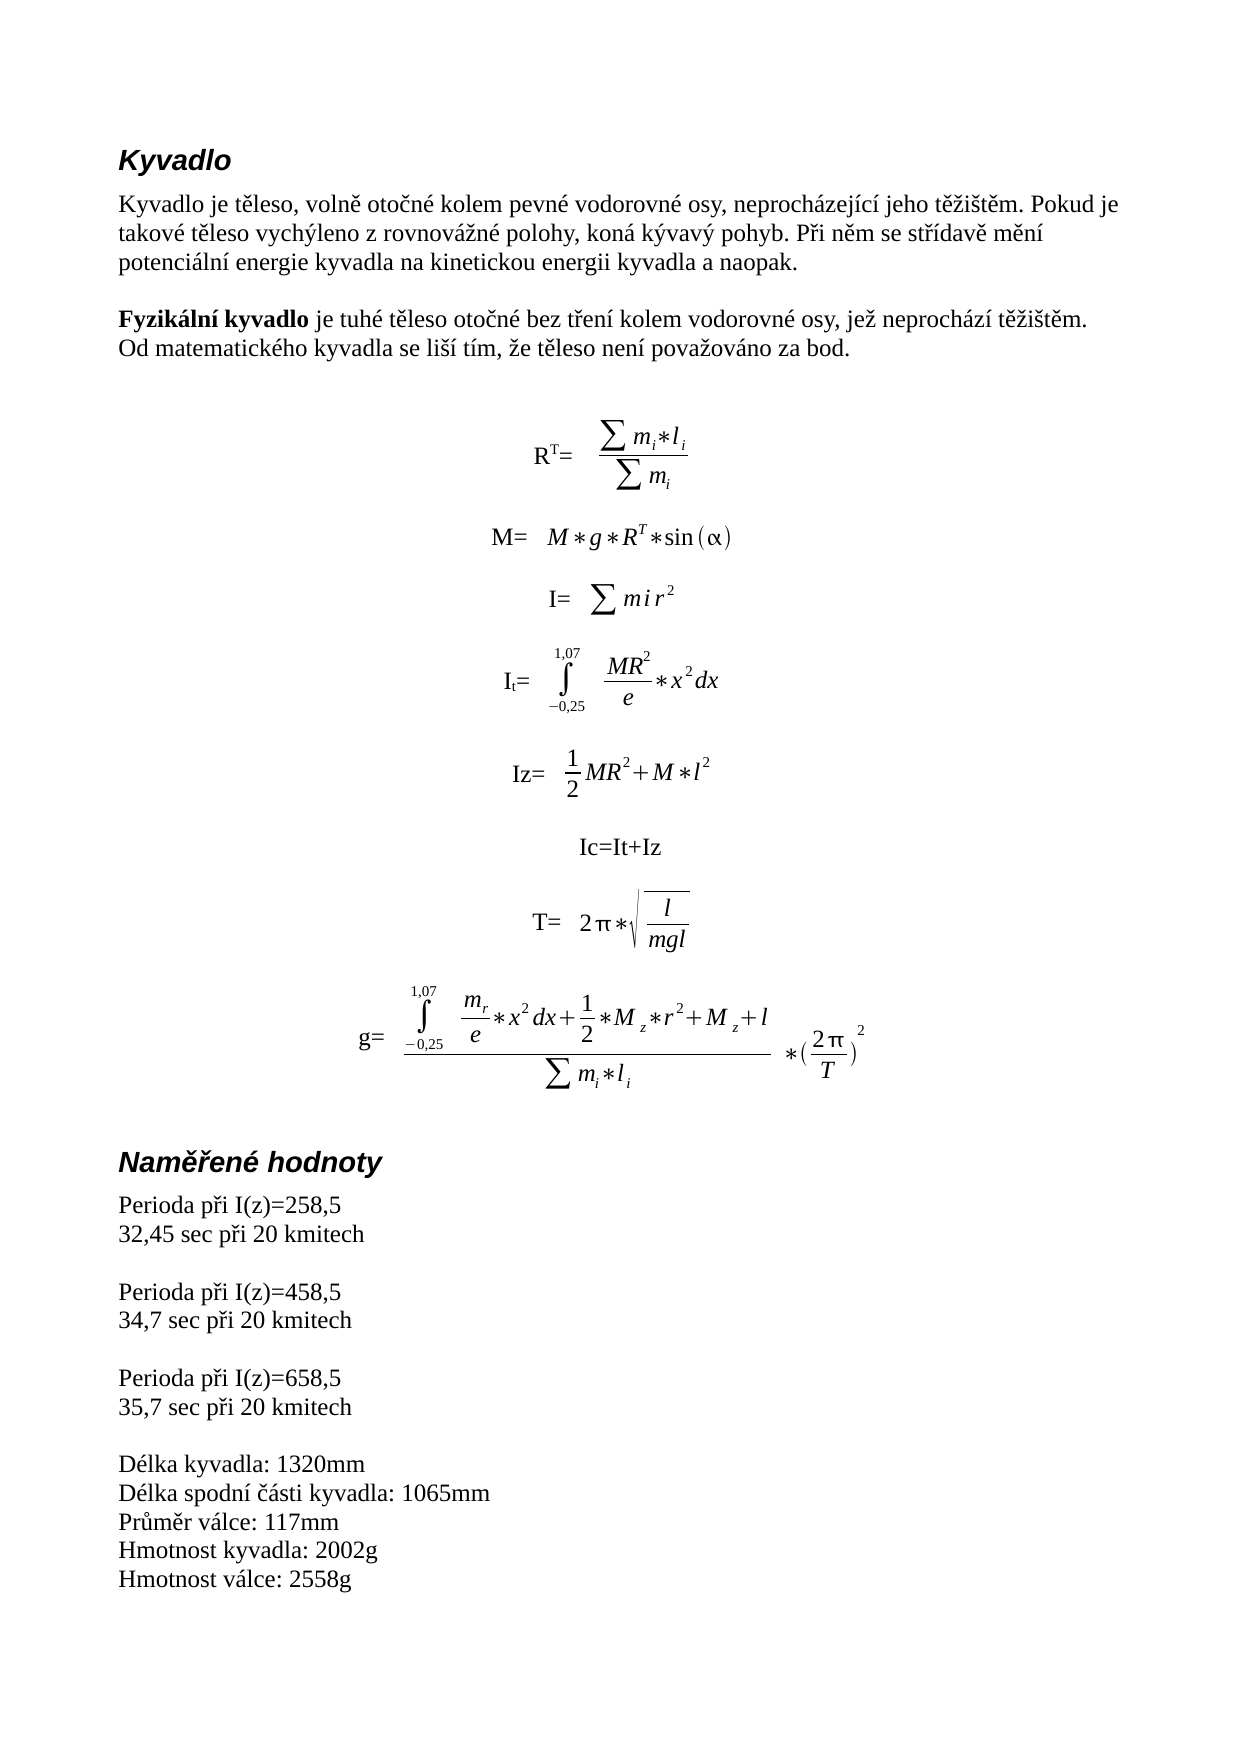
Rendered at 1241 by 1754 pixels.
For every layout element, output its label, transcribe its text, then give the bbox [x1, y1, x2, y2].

text RT= [118, 419, 1122, 492]
text Iz= [118, 744, 1122, 803]
text 34,7 sec při 20 kmitech [118, 1306, 1122, 1334]
text 35,7 sec při 20 kmitech [118, 1392, 1122, 1421]
text Hmotnost kyvadla: 2002g [118, 1536, 1122, 1564]
text Fyzikální kyvadlo je tuhé těleso otočné bez tření kolem vodorovné osy, jež neprochází těžištěm. Od matematického kyvadla se liší tím, že těleso není považováno za bod. [118, 304, 1122, 362]
text M= [118, 521, 1122, 553]
text Průměr válce: 117mm [118, 1507, 1122, 1536]
text g= [118, 982, 1122, 1091]
text I= [118, 582, 1122, 616]
text Ic=It+Iz [118, 832, 1122, 861]
text It= [118, 645, 1122, 715]
text Hmotnost válce: 2558g [118, 1564, 1122, 1593]
subtitle Kyvadlo [118, 143, 1122, 177]
text Perioda při I(z)=458,5 [118, 1277, 1122, 1306]
text Perioda při I(z)=258,5 [118, 1191, 1122, 1219]
text Délka spodní části kyvadla: 1065mm [118, 1478, 1122, 1507]
text Délka kyvadla: 1320mm [118, 1449, 1122, 1478]
text T= [118, 889, 1122, 953]
subtitle Naměřené hodnoty [118, 1144, 1122, 1178]
text Perioda při I(z)=658,5 [118, 1363, 1122, 1392]
text Kyvadlo je těleso, volně otočné kolem pevné vodorovné osy, neprocházející jeho těžištěm. Pokud je takové těleso vychýleno z rovnovážné polohy, koná kývavý pohyb. Při něm se střídavě mění potenciální energie kyvadla na kinetickou energii kyvadla a naopak. [118, 189, 1122, 275]
text 32,45 sec při 20 kmitech [118, 1219, 1122, 1248]
